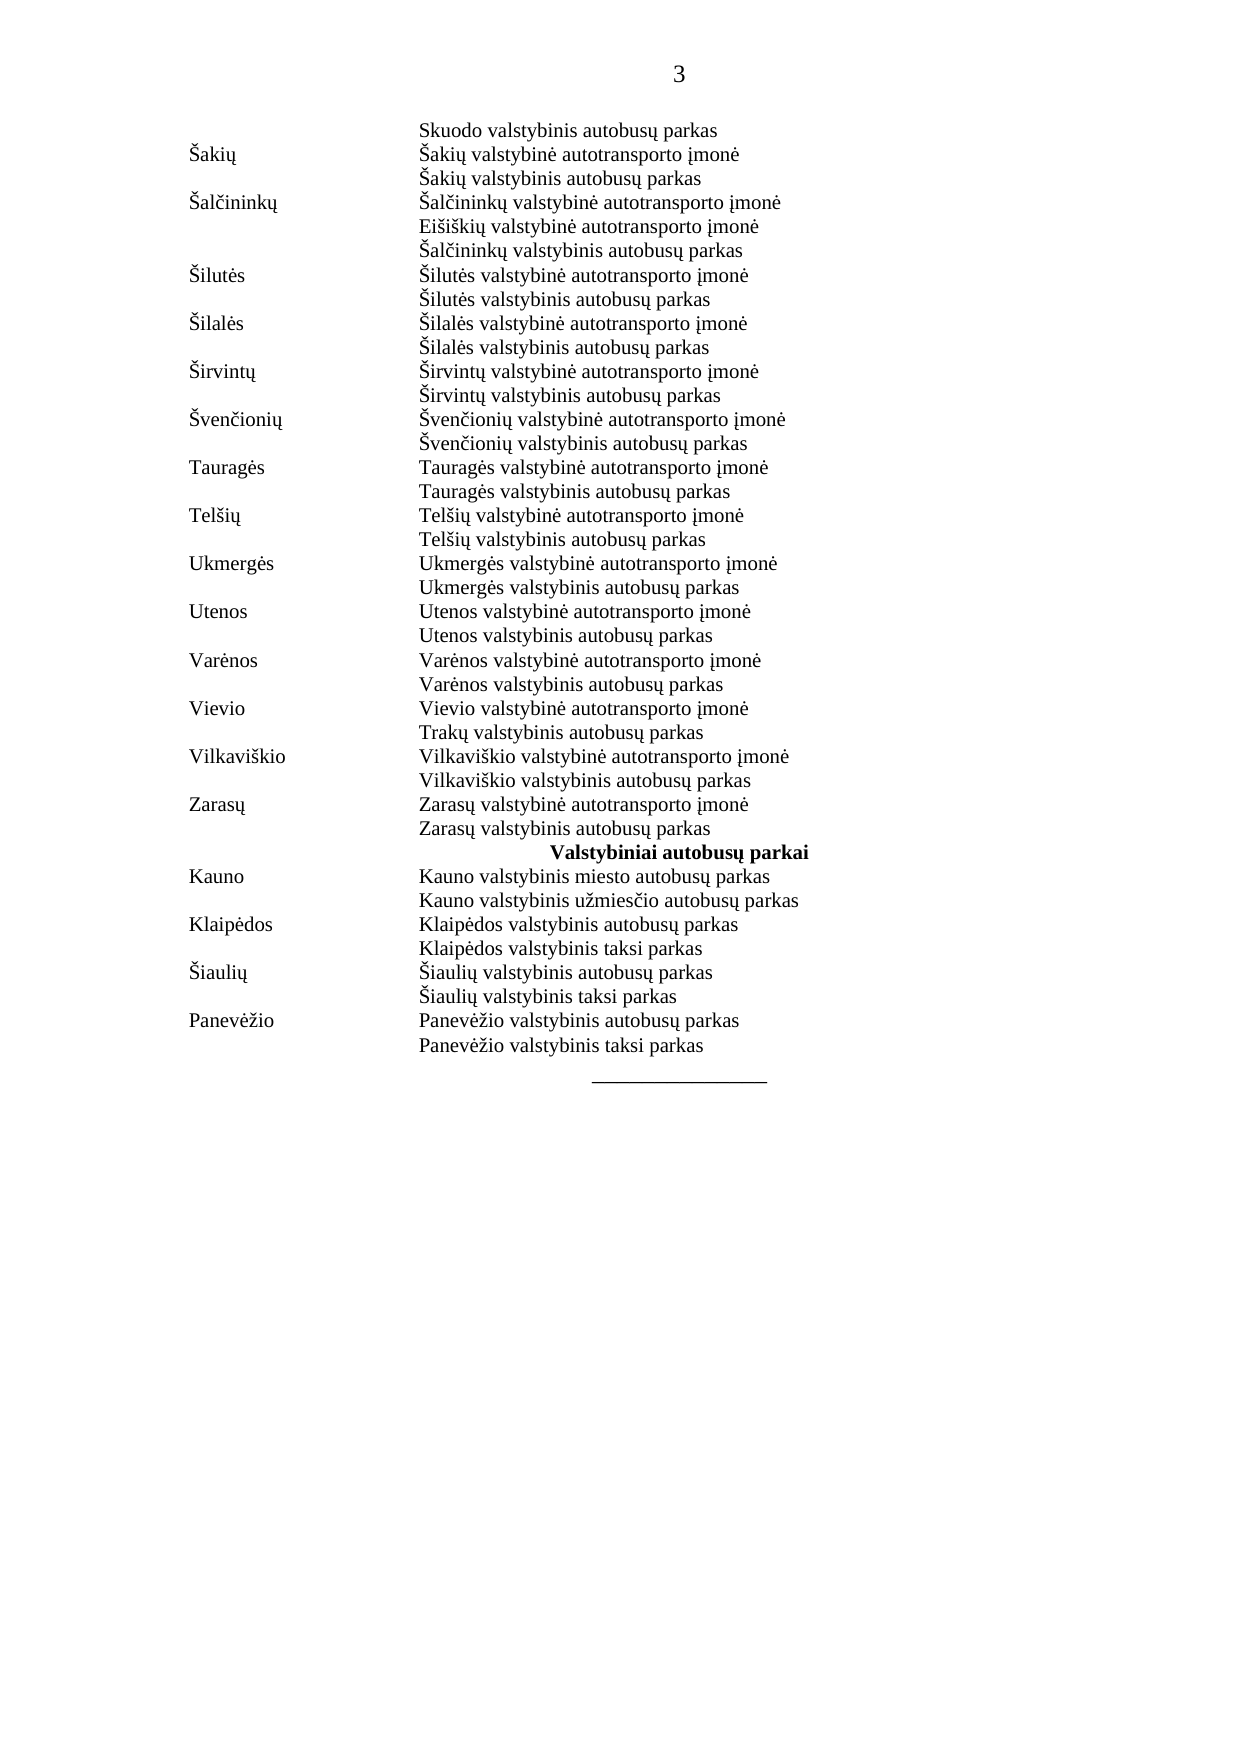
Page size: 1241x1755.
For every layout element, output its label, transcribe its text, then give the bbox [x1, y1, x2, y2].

table_cell Utenos [177, 599, 407, 647]
table_cell Šalčininkų [177, 190, 407, 262]
table_cell Utenos valstybinis autobusų parkas [407, 624, 1181, 647]
table_cell [177, 118, 407, 142]
table_cell Šakių valstybinė autotransporto įmonė [407, 142, 1181, 166]
table_cell Vilkaviškio valstybinis autobusų parkas [407, 768, 1181, 792]
table_cell Varėnos valstybinė autotransporto įmonė [407, 648, 1181, 672]
table_cell Vievio valstybinė autotransporto įmonė [407, 696, 1181, 720]
table_cell Šakių [177, 142, 407, 190]
table_cell Šilutės [177, 263, 407, 311]
table_cell Ukmergės [177, 551, 407, 599]
table_cell Zarasų valstybinis autobusų parkas [407, 816, 1181, 840]
table_cell Širvintų [177, 359, 407, 407]
table_cell Širvintų valstybinis autobusų parkas [407, 383, 1181, 407]
table_cell Šalčininkų valstybinis autobusų parkas [407, 239, 1181, 262]
table_cell Kauno [177, 864, 407, 912]
table_cell Panevėžio valstybinis taksi parkas [407, 1033, 1181, 1057]
table_cell Telšių valstybinė autotransporto įmonė [407, 503, 1181, 527]
table_cell Šiaulių valstybinis autobusų parkas [407, 960, 1181, 984]
table_cell Zarasų [177, 792, 407, 840]
table_cell Panevėžio valstybinis autobusų parkas [407, 1009, 1181, 1032]
table_cell Ukmergės valstybinis autobusų parkas [407, 575, 1181, 599]
table_cell Zarasų valstybinė autotransporto įmonė [407, 792, 1181, 816]
table_cell Vilkaviškio [177, 744, 407, 792]
table_cell Tauragės valstybinis autobusų parkas [407, 479, 1181, 503]
table_cell Klaipėdos valstybinis autobusų parkas [407, 912, 1181, 936]
table_cell Švenčionių valstybinė autotransporto įmonė [407, 407, 1181, 431]
table_cell Telšių valstybinis autobusų parkas [407, 527, 1181, 551]
table_cell Šilutės valstybinis autobusų parkas [407, 287, 1181, 311]
table_cell Šilalės valstybinė autotransporto įmonė [407, 311, 1181, 335]
table_cell Šalčininkų valstybinė autotransporto įmonė [407, 190, 1181, 214]
table_cell Telšių [177, 503, 407, 551]
table_cell Varėnos valstybinis autobusų parkas [407, 672, 1181, 696]
table_cell Širvintų valstybinė autotransporto įmonė [407, 359, 1181, 383]
table_cell Šakių valstybinis autobusų parkas [407, 166, 1181, 190]
table_cell Vievio [177, 696, 407, 744]
table_cell Skuodo valstybinis autobusų parkas [407, 118, 1181, 142]
table_cell Vilkaviškio valstybinė autotransporto įmonė [407, 744, 1181, 768]
table_cell Švenčionių valstybinis autobusų parkas [407, 431, 1181, 455]
table_cell Šilalės [177, 311, 407, 359]
table_cell Panevėžio [177, 1009, 407, 1057]
text ______________ [177, 1057, 1181, 1085]
table_cell Šiaulių [177, 960, 407, 1008]
table_cell Utenos valstybinė autotransporto įmonė [407, 599, 1181, 623]
table_cell Trakų valstybinis autobusų parkas [407, 720, 1181, 744]
table_cell Eišiškių valstybinė autotransporto įmonė [407, 214, 1181, 238]
table_cell Šilutės valstybinė autotransporto įmonė [407, 263, 1181, 287]
table_cell Šiaulių valstybinis taksi parkas [407, 984, 1181, 1008]
table_cell Valstybiniai autobusų parkai [177, 840, 1181, 864]
table_cell Tauragės valstybinė autotransporto įmonė [407, 455, 1181, 479]
table_cell Kauno valstybinis miesto autobusų parkas [407, 864, 1181, 888]
table_cell Tauragės [177, 455, 407, 503]
table_cell Varėnos [177, 648, 407, 696]
table_cell Ukmergės valstybinė autotransporto įmonė [407, 551, 1181, 575]
table_cell Klaipėdos [177, 912, 407, 960]
table_cell Kauno valstybinis užmiesčio autobusų parkas [407, 888, 1181, 912]
table_cell Šilalės valstybinis autobusų parkas [407, 335, 1181, 359]
table_cell Klaipėdos valstybinis taksi parkas [407, 936, 1181, 960]
table_cell Švenčionių [177, 407, 407, 455]
